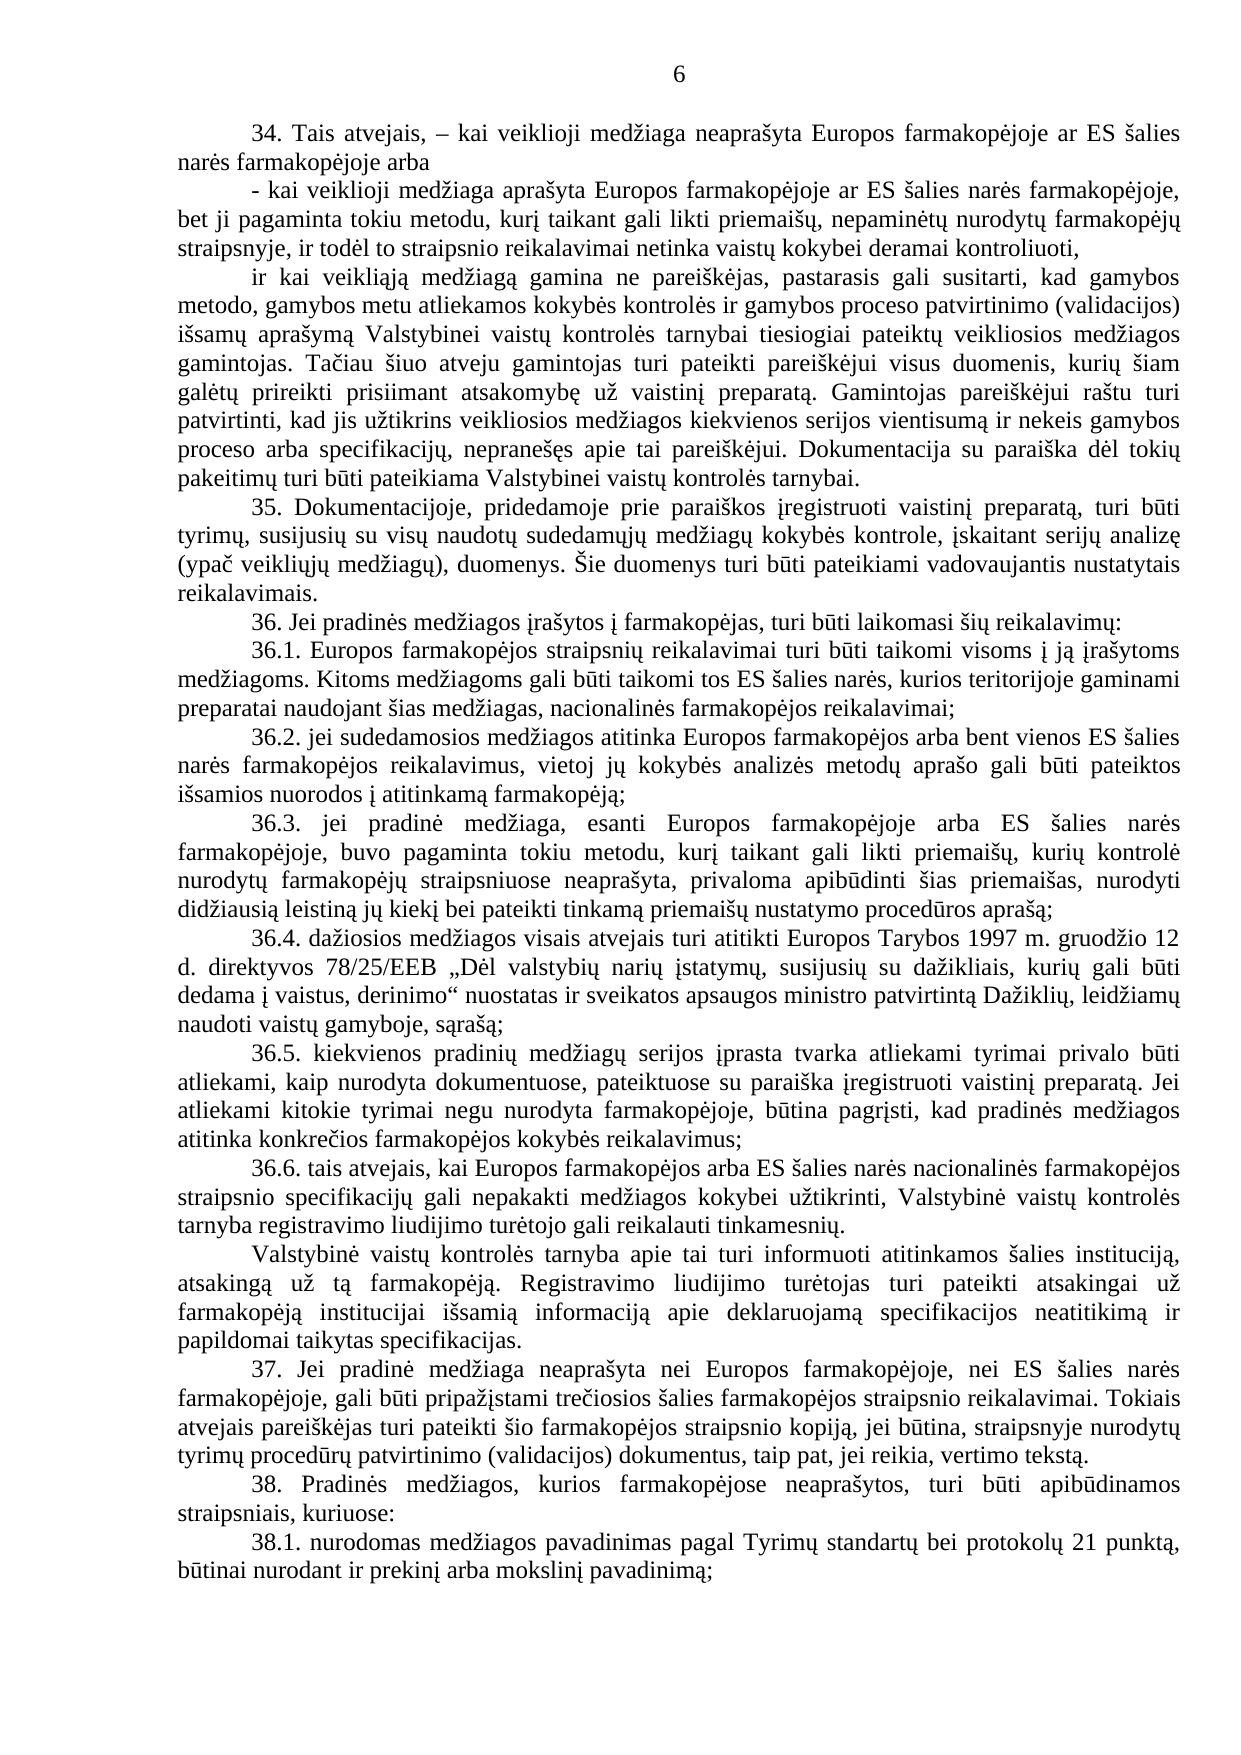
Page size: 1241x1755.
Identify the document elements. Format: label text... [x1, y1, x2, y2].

text - kai veiklioji medžiaga aprašyta Europos farmakopėjoje ar ES šalies narės farmakopėjoje, bet ji pagaminta tokiu metodu, kurį taikant gali likti priemaišų, nepaminėtų nurodytų farmakopėjų straipsnyje, ir todėl to straipsnio reikalavimai netinka vaistų kokybei deramai kontroliuoti, [177, 176, 1181, 262]
text 36. Jei pradinės medžiagos įrašytos į farmakopėjas, turi būti laikomasi šių reikalavimų: [177, 607, 1181, 636]
text 36.3. jei pradinė medžiaga, esanti Europos farmakopėjoje arba ES šalies narės farmakopėjoje, buvo pagaminta tokiu metodu, kurį taikant gali likti priemaišų, kurių kontrolė nurodytų farmakopėjų straipsniuose neaprašyta, privaloma apibūdinti šias priemaišas, nurodyti didžiausią leistiną jų kiekį bei pateikti tinkamą priemaišų nustatymo procedūros aprašą; [177, 808, 1181, 923]
text 36.2. jei sudedamosios medžiagos atitinka Europos farmakopėjos arba bent vienos ES šalies narės farmakopėjos reikalavimus, vietoj jų kokybės analizės metodų aprašo gali būti pateiktos išsamios nuorodos į atitinkamą farmakopėją; [177, 722, 1181, 808]
text 35. Dokumentacijoje, pridedamoje prie paraiškos įregistruoti vaistinį preparatą, turi būti tyrimų, susijusių su visų naudotų sudedamųjų medžiagų kokybės kontrole, įskaitant serijų analizę (ypač veikliųjų medžiagų), duomenys. Šie duomenys turi būti pateikiami vadovaujantis nustatytais reikalavimais. [177, 492, 1181, 607]
text 36.5. kiekvienos pradinių medžiagų serijos įprasta tvarka atliekami tyrimai privalo būti atliekami, kaip nurodyta dokumentuose, pateiktuose su paraiška įregistruoti vaistinį preparatą. Jei atliekami kitokie tyrimai negu nurodyta farmakopėjoje, būtina pagrįsti, kad pradinės medžiagos atitinka konkrečios farmakopėjos kokybės reikalavimus; [177, 1038, 1181, 1153]
text 38. Pradinės medžiagos, kurios farmakopėjose neaprašytos, turi būti apibūdinamos straipsniais, kuriuose: [177, 1469, 1181, 1527]
text 34. Tais atvejais, – kai veiklioji medžiaga neaprašyta Europos farmakopėjoje ar ES šalies narės farmakopėjoje arba [177, 118, 1181, 176]
text 37. Jei pradinė medžiaga neaprašyta nei Europos farmakopėjoje, nei ES šalies narės farmakopėjoje, gali būti pripažįstami trečiosios šalies farmakopėjos straipsnio reikalavimai. Tokiais atvejais pareiškėjas turi pateikti šio farmakopėjos straipsnio kopiją, jei būtina, straipsnyje nurodytų tyrimų procedūrų patvirtinimo (validacijos) dokumentus, taip pat, jei reikia, vertimo tekstą. [177, 1354, 1181, 1469]
text Valstybinė vaistų kontrolės tarnyba apie tai turi informuoti atitinkamos šalies instituciją, atsakingą už tą farmakopėją. Registravimo liudijimo turėtojas turi pateikti atsakingai už farmakopėją institucijai išsamią informaciją apie deklaruojamą specifikacijos neatitikimą ir papildomai taikytas specifikacijas. [177, 1239, 1181, 1354]
text ir kai veikliąją medžiagą gamina ne pareiškėjas, pastarasis gali susitarti, kad gamybos metodo, gamybos metu atliekamos kokybės kontrolės ir gamybos proceso patvirtinimo (validacijos) išsamų aprašymą Valstybinei vaistų kontrolės tarnybai tiesiogiai pateiktų veikliosios medžiagos gamintojas. Tačiau šiuo atveju gamintojas turi pateikti pareiškėjui visus duomenis, kurių šiam galėtų prireikti prisiimant atsakomybę už vaistinį preparatą. Gamintojas pareiškėjui raštu turi patvirtinti, kad jis užtikrins veikliosios medžiagos kiekvienos serijos vientisumą ir nekeis gamybos proceso arba specifikacijų, nepranešęs apie tai pareiškėjui. Dokumentacija su paraiška dėl tokių pakeitimų turi būti pateikiama Valstybinei vaistų kontrolės tarnybai. [177, 262, 1181, 492]
text 36.4. dažiosios medžiagos visais atvejais turi atitikti Europos Tarybos 1997 m. gruodžio 12 d. direktyvos 78/25/EEB „Dėl valstybių narių įstatymų, susijusių su dažikliais, kurių gali būti dedama į vaistus, derinimo“ nuostatas ir sveikatos apsaugos ministro patvirtintą Dažiklių, leidžiamų naudoti vaistų gamyboje, sąrašą; [177, 923, 1181, 1038]
text 38.1. nurodomas medžiagos pavadinimas pagal Tyrimų standartų bei protokolų 21 punktą, būtinai nurodant ir prekinį arba mokslinį pavadinimą; [177, 1527, 1181, 1584]
text 36.6. tais atvejais, kai Europos farmakopėjos arba ES šalies narės nacionalinės farmakopėjos straipsnio specifikacijų gali nepakakti medžiagos kokybei užtikrinti, Valstybinė vaistų kontrolės tarnyba registravimo liudijimo turėtojo gali reikalauti tinkamesnių. [177, 1153, 1181, 1239]
text 36.1. Europos farmakopėjos straipsnių reikalavimai turi būti taikomi visoms į ją įrašytoms medžiagoms. Kitoms medžiagoms gali būti taikomi tos ES šalies narės, kurios teritorijoje gaminami preparatai naudojant šias medžiagas, nacionalinės farmakopėjos reikalavimai; [177, 636, 1181, 722]
